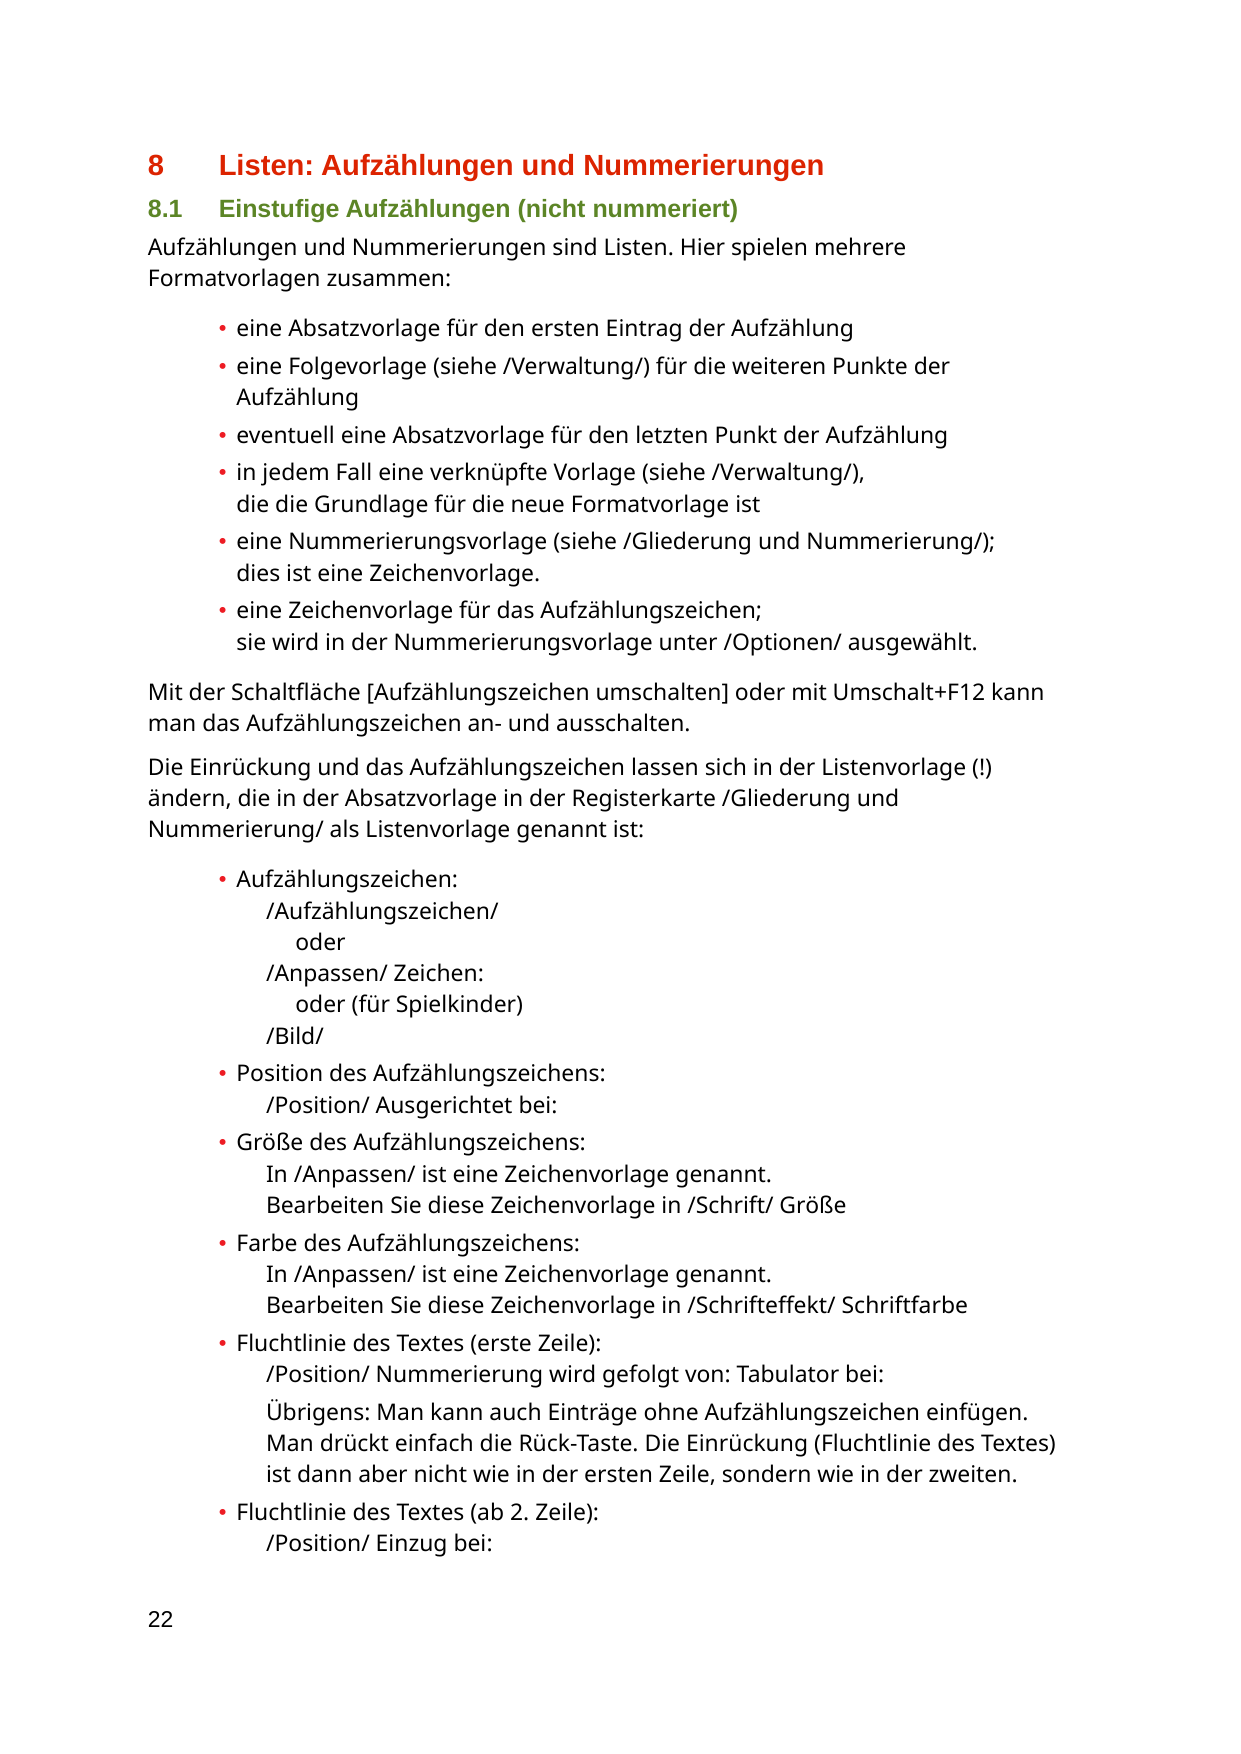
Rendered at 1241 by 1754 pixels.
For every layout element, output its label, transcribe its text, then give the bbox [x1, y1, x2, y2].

list eine Folgevorlage (siehe /Verwaltung/) für die weiteren Punkte der Aufzählung [218, 350, 1063, 412]
list Aufzählungszeichen: /Aufzählungszeichen/ oder /Anpassen/ Zeichen: oder (für Spielkinder) /Bild/ [218, 863, 1063, 1051]
list eine Absatzvorlage für den ersten Eintrag der Aufzählung [218, 312, 1063, 343]
list eventuell eine Absatzvorlage für den letzten Punkt der Aufzählung [218, 419, 1063, 450]
list Farbe des Aufzählungszeichens: In /Anpassen/ ist eine Zeichenvorlage genannt. Bearbeiten Sie diese Zeichenvorlage in /Schrifteffekt/ Schriftfarbe [218, 1226, 1063, 1320]
list Übrigens: Man kann auch Einträge ohne Aufzählungszeichen einfügen. Man drückt einfach die Rück-Taste. Die Einrückung (Fluchtlinie des Textes) ist dann aber nicht wie in der ersten Zeile, sondern wie in der zweiten. [218, 1396, 1063, 1489]
subtitle Einstufige Aufzählungen (nicht nummeriert) [148, 193, 1063, 222]
text Mit der Schaltfläche [Aufzählungszeichen umschalten] oder mit Umschalt+F12 kann man das Aufzählungszeichen an- und ausschalten. [148, 676, 1063, 738]
list Größe des Aufzählungszeichens: In /Anpassen/ ist eine Zeichenvorlage genannt. Bearbeiten Sie diese Zeichenvorlage in /Schrift/ Größe [218, 1126, 1063, 1220]
text Die Einrückung und das Aufzählungszeichen lassen sich in der Listenvorlage (!) ändern, die in der Absatzvorlage in der Registerkarte /Gliederung und Nummerierung/ als Listenvorlage genannt ist: [148, 751, 1063, 844]
list Fluchtlinie des Textes (ab 2. Zeile): /Position/ Einzug bei: [218, 1496, 1063, 1558]
list in jedem Fall eine verknüpfte Vorlage (siehe /Verwaltung/), die die Grundlage für die neue Formatvorlage ist [218, 456, 1063, 519]
list Fluchtlinie des Textes (erste Zeile): /Position/ Nummerierung wird gefolgt von: Tabulator bei: [218, 1327, 1063, 1389]
subtitle Listen: Aufzählungen und Nummerierungen [148, 148, 1063, 181]
list eine Nummerierungsvorlage (siehe /Gliederung und Nummerierung/); dies ist eine Zeichenvorlage. [218, 525, 1063, 588]
list eine Zeichenvorlage für das Aufzählungszeichen; sie wird in der Nummerierungsvorlage unter /Optionen/ ausgewählt. [218, 594, 1063, 657]
text Aufzählungen und Nummerierungen sind Listen. Hier spielen mehrere Formatvorlagen zu­sammen: [148, 231, 1063, 293]
list Position des Aufzählungszeichens: /Position/ Ausgerichtet bei: [218, 1057, 1063, 1120]
